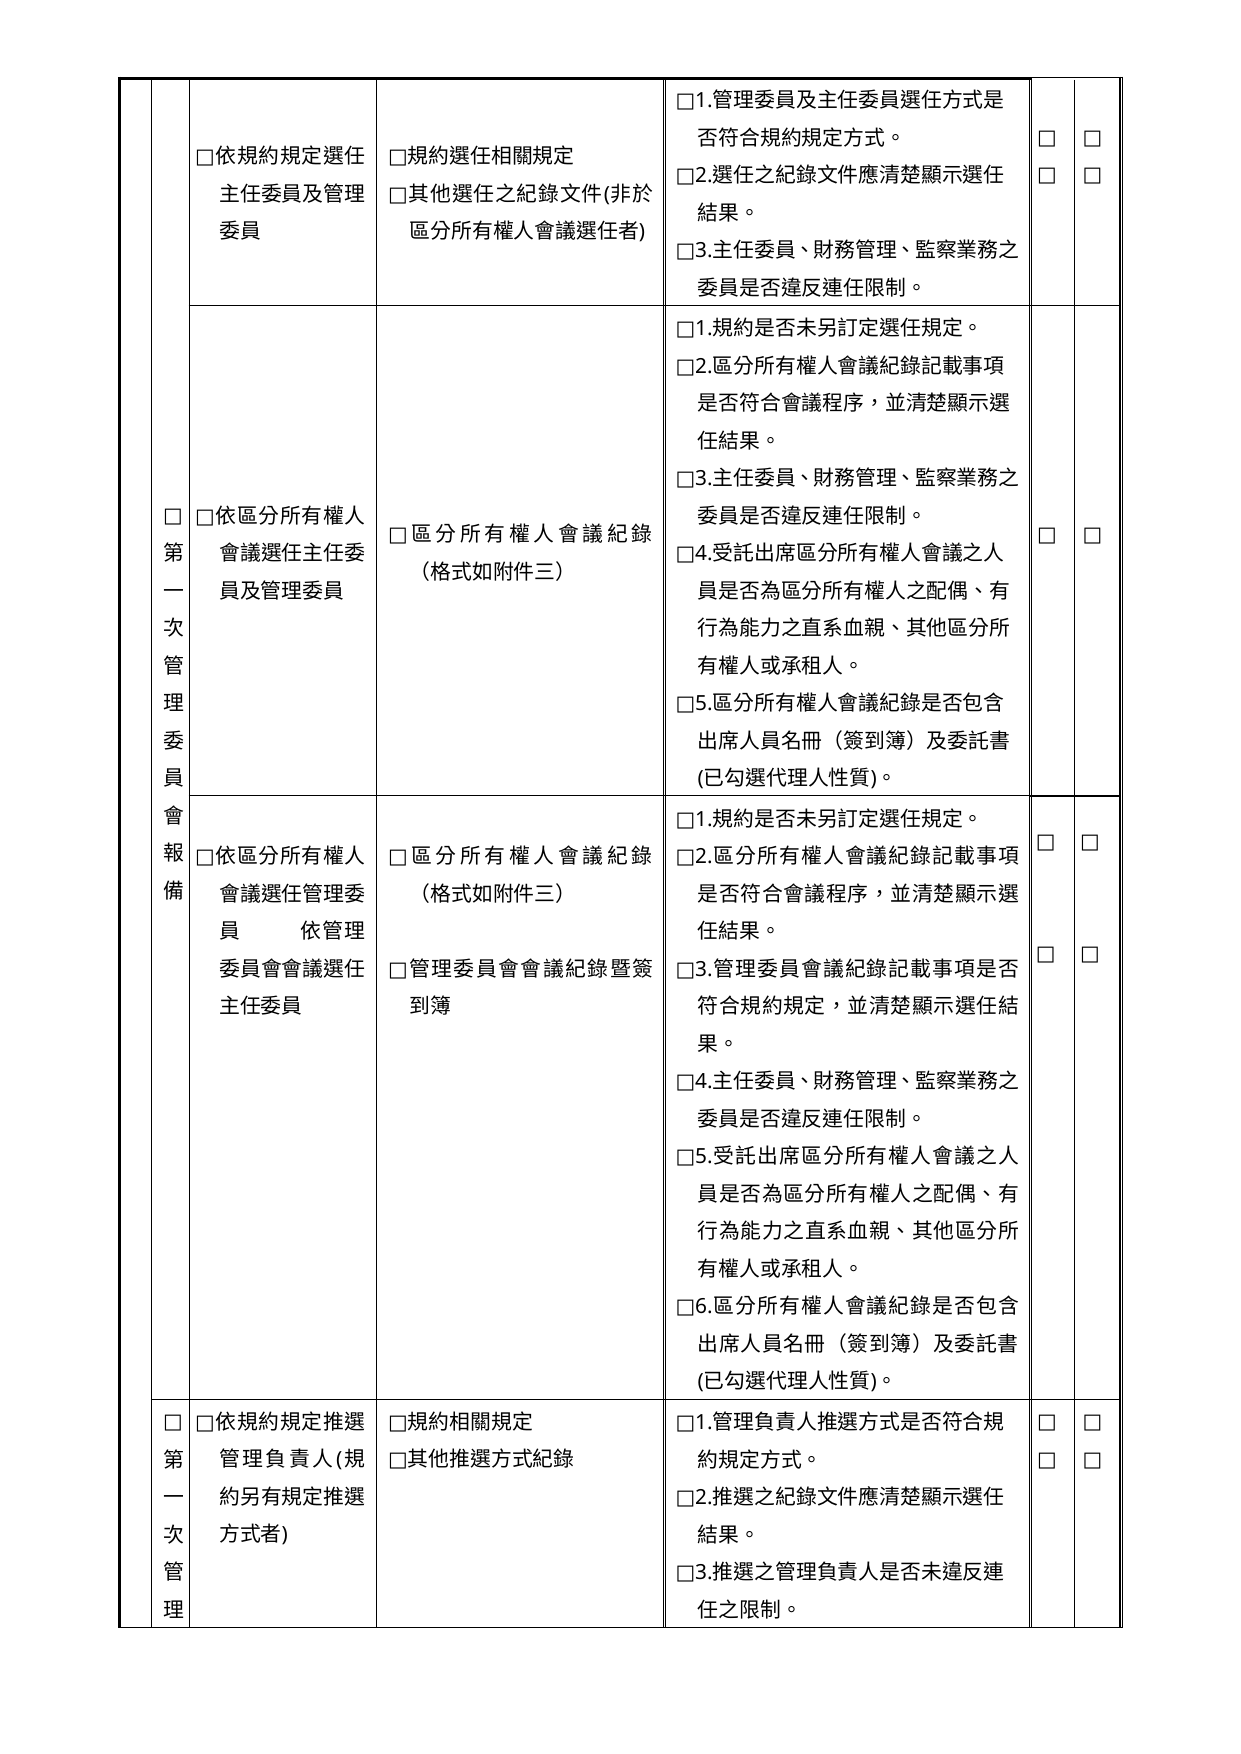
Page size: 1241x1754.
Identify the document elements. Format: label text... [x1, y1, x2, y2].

table_cell □第一次管理委員會報備 [152, 80, 189, 1398]
table_cell □ □ [1074, 78, 1119, 305]
table_cell □1.管理委員及主任委員選任方式是否符合規約規定方式。 □2.選任之紀錄文件應清楚顯示選任結果。 □3.主任委員、財務管理、監察業務之委員是否違反連任限制。 [666, 80, 1029, 305]
table_cell □ □ [1075, 797, 1119, 1398]
table_cell □1.管理負責人推選方式是否符合規約規定方式。 □2.推選之紀錄文件應清楚顯示選任結果。 □3.推選之管理負責人是否未違反連任之限制。 [666, 1400, 1029, 1627]
table_cell □依區分所有權人會議選任主任委員及管理委員 [190, 306, 376, 795]
table_cell □管理委員會 □管理負責人 [121, 80, 151, 1627]
table_cell □1.規約是否未另訂定選任規定。 □2.區分所有權人會議紀錄記載事項是否符合會議程序，並清楚顯示選任結果。 □3.主任委員、財務管理、監察業務之委員是否違反連任限制。 □4.受託出席區分所有權人會議之人員是否為區分所有權人之配偶、有行為能力之直系血親、其他區分所有權人或承租人。 □5.區分所有權人會議紀錄是否包含出席人員名冊（簽到簿）及委託書(已勾選代理人性質)。 [666, 306, 1029, 795]
table_cell □ □ [1032, 78, 1074, 305]
table_cell □區分所有權人會議紀錄（格式如附件三） [377, 306, 663, 795]
table_cell □ [1032, 306, 1074, 795]
table_cell □第一次管理 [152, 1400, 189, 1627]
table_cell □ □ [1075, 1400, 1119, 1627]
table_cell □規約相關規定 □其他推選方式紀錄 [377, 1400, 663, 1627]
table_cell □依規約規定選任主任委員及管理委員 [190, 80, 376, 305]
table_cell □依規約規定推選管理負責人(規約另有規定推選方式者) [190, 1400, 376, 1627]
table_cell □ [1075, 306, 1119, 795]
table_cell □區分所有權人會議紀錄（格式如附件三） □管理委員會會議紀錄暨簽 到簿 [377, 796, 663, 1398]
table_cell □1.規約是否未另訂定選任規定。 □2.區分所有權人會議紀錄記載事項是否符合會議程序，並清楚顯示選任結果。 □3.管理委員會議紀錄記載事項是否符合規約規定，並清楚顯示選任結果。 □4.主任委員、財務管理、監察業務之委員是否違反連任限制。 □5.受託出席區分所有權人會議之人員是否為區分所有權人之配偶、有行為能力之直系血親、其他區分所有權人或承租人。 □6.區分所有權人會議紀錄是否包含出席人員名冊（簽到簿）及委託書(已勾選代理人性質)。 [666, 796, 1029, 1398]
table_cell □ □ [1032, 797, 1074, 1398]
table_cell □依區分所有權人會議選任管理委員 依管理委員會會議選任主任委員 [190, 796, 376, 1398]
table_cell □規約選任相關規定 □其他選任之紀錄文件(非於區分所有權人會議選任者) [377, 80, 663, 305]
table_cell □ □ [1032, 1400, 1074, 1627]
